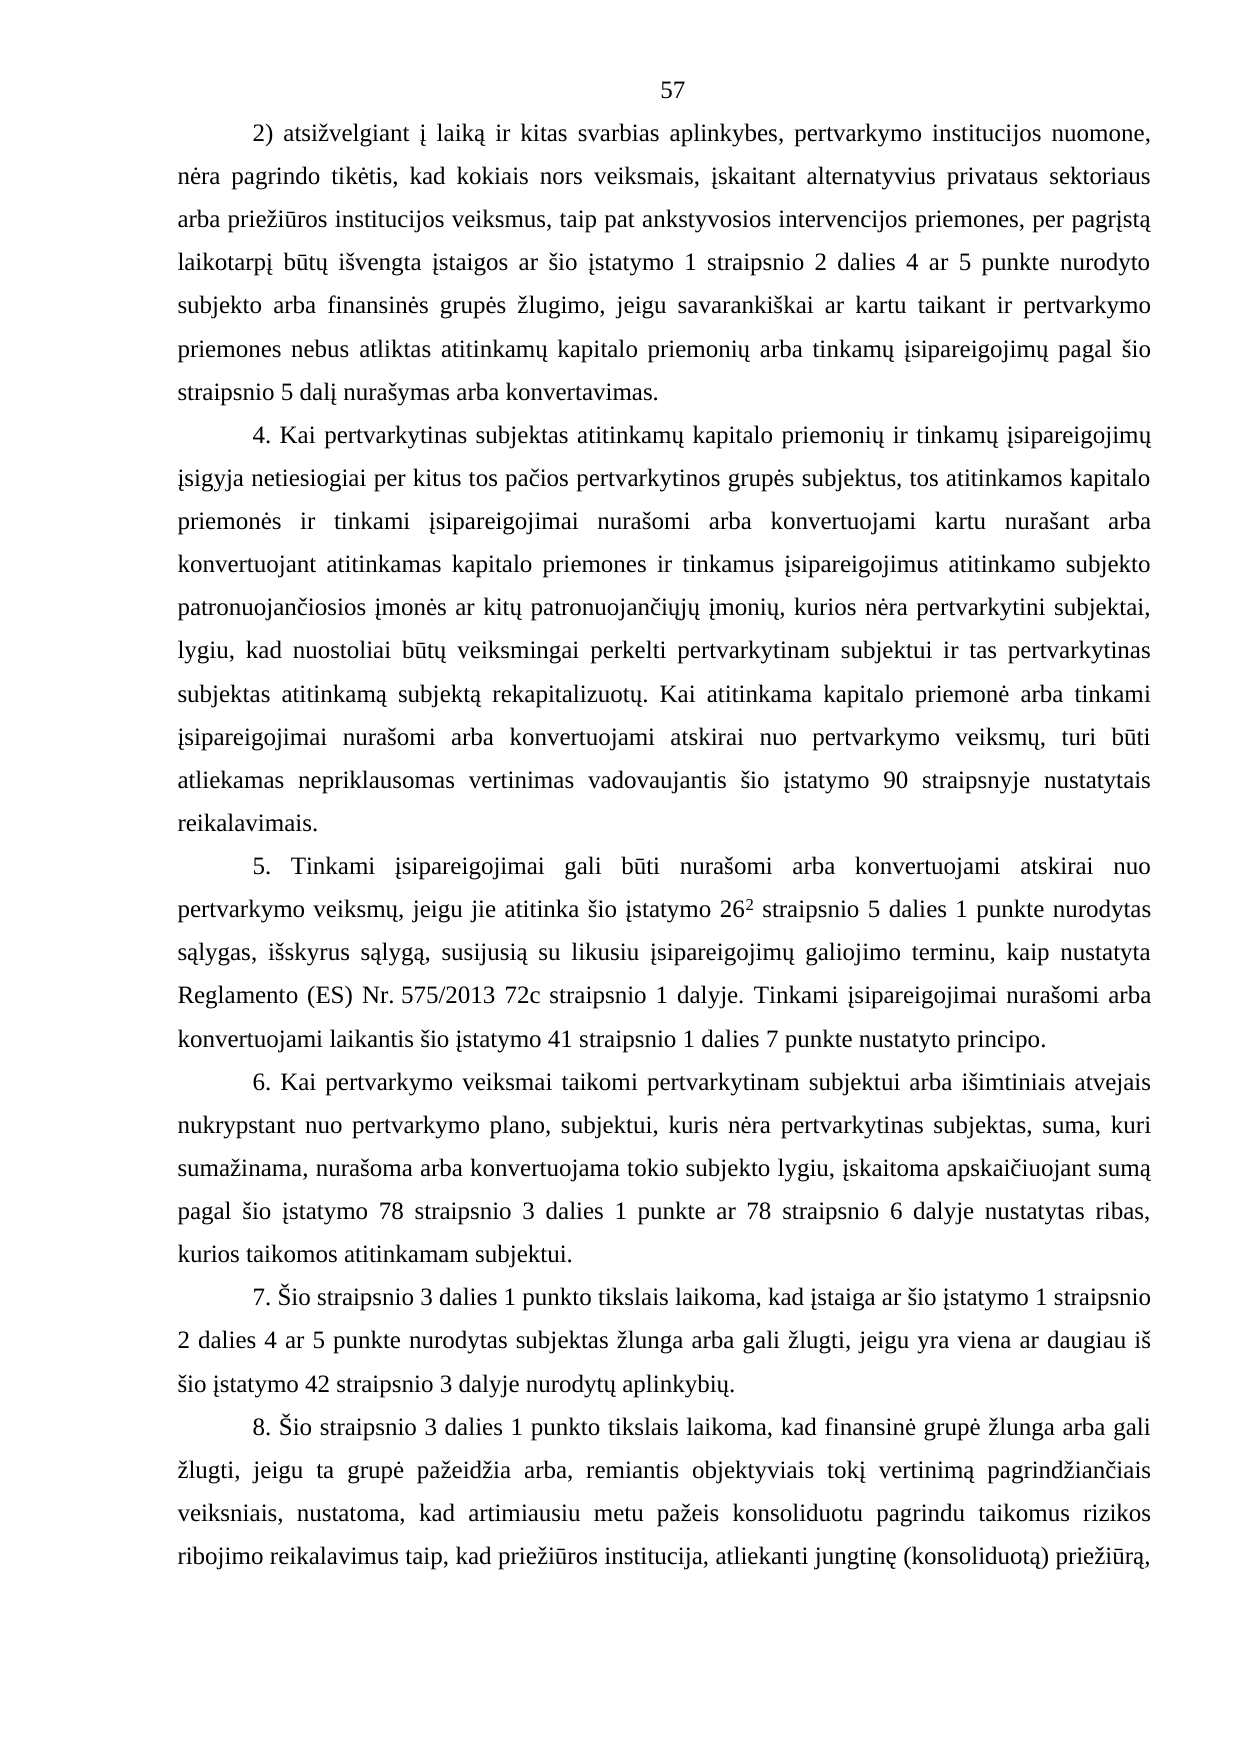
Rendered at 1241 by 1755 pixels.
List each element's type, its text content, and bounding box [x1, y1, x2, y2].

text 7. Šio straipsnio 3 dalies 1 punkto tikslais laikoma, kad įstaiga ar šio įstatymo 1 straipsnio 2 dalies 4 ar 5 punkte nurodytas subjektas žlunga arba gali žlugti, jeigu yra viena ar daugiau iš šio įstatymo 42 straipsnio 3 dalyje nurodytų aplinkybių. [177, 1282, 1152, 1397]
text 5. Tinkami įsipareigojimai gali būti nurašomi arba konvertuojami atskirai nuo pertvarkymo veiksmų, jeigu jie atitinka šio įstatymo 262 straipsnio 5 dalies 1 punkte nurodytas sąlygas, išskyrus sąlygą, susijusią su likusiu įsipareigojimų galiojimo terminu, kaip nustatyta Reglamento (ES) Nr. 575/2013 72c straipsnio 1 dalyje. Tinkami įsipareigojimai nurašomi arba konvertuojami laikantis šio įstatymo 41 straipsnio 1 dalies 7 punkte nustatyto principo. [177, 851, 1152, 1052]
text 8. Šio straipsnio 3 dalies 1 punkto tikslais laikoma, kad finansinė grupė žlunga arba gali žlugti, jeigu ta grupė pažeidžia arba, remiantis objektyviais tokį vertinimą pagrindžiančiais veiksniais, nustatoma, kad artimiausiu metu pažeis konsoliduotu pagrindu taikomus rizikos ribojimo reikalavimus taip, kad priežiūros institucija, atliekanti jungtinę (konsoliduotą) priežiūrą, [177, 1412, 1152, 1570]
text 2) atsižvelgiant į laiką ir kitas svarbias aplinkybes, pertvarkymo institucijos nuomone, nėra pagrindo tikėtis, kad kokiais nors veiksmais, įskaitant alternatyvius privataus sektoriaus arba priežiūros institucijos veiksmus, taip pat ankstyvosios intervencijos priemones, per pagrįstą laikotarpį būtų išvengta įstaigos ar šio įstatymo 1 straipsnio 2 dalies 4 ar 5 punkte nurodyto subjekto arba finansinės grupės žlugimo, jeigu savarankiškai ar kartu taikant ir pertvarkymo priemones nebus atliktas atitinkamų kapitalo priemonių arba tinkamų įsipareigojimų pagal šio straipsnio 5 dalį nurašymas arba konvertavimas. [177, 118, 1152, 406]
text 4. Kai pertvarkytinas subjektas atitinkamų kapitalo priemonių ir tinkamų įsipareigojimų įsigyja netiesiogiai per kitus tos pačios pertvarkytinos grupės subjektus, tos atitinkamos kapitalo priemonės ir tinkami įsipareigojimai nurašomi arba konvertuojami kartu nurašant arba konvertuojant atitinkamas kapitalo priemones ir tinkamus įsipareigojimus atitinkamo subjekto patronuojančiosios įmonės ar kitų patronuojančiųjų įmonių, kurios nėra pertvarkytini subjektai, lygiu, kad nuostoliai būtų veiksmingai perkelti pertvarkytinam subjektui ir tas pertvarkytinas subjektas atitinkamą subjektą rekapitalizuotų. Kai atitinkama kapitalo priemonė arba tinkami įsipareigojimai nurašomi arba konvertuojami atskirai nuo pertvarkymo veiksmų, turi būti atliekamas nepriklausomas vertinimas vadovaujantis šio įstatymo 90 straipsnyje nustatytais reikalavimais. [177, 420, 1152, 837]
text 6. Kai pertvarkymo veiksmai taikomi pertvarkytinam subjektui arba išimtiniais atvejais nukrypstant nuo pertvarkymo plano, subjektui, kuris nėra pertvarkytinas subjektas, suma, kuri sumažinama, nurašoma arba konvertuojama tokio subjekto lygiu, įskaitoma apskaičiuojant sumą pagal šio įstatymo 78 straipsnio 3 dalies 1 punkte ar 78 straipsnio 6 dalyje nustatytas ribas, kurios taikomos atitinkamam subjektui. [177, 1067, 1152, 1268]
